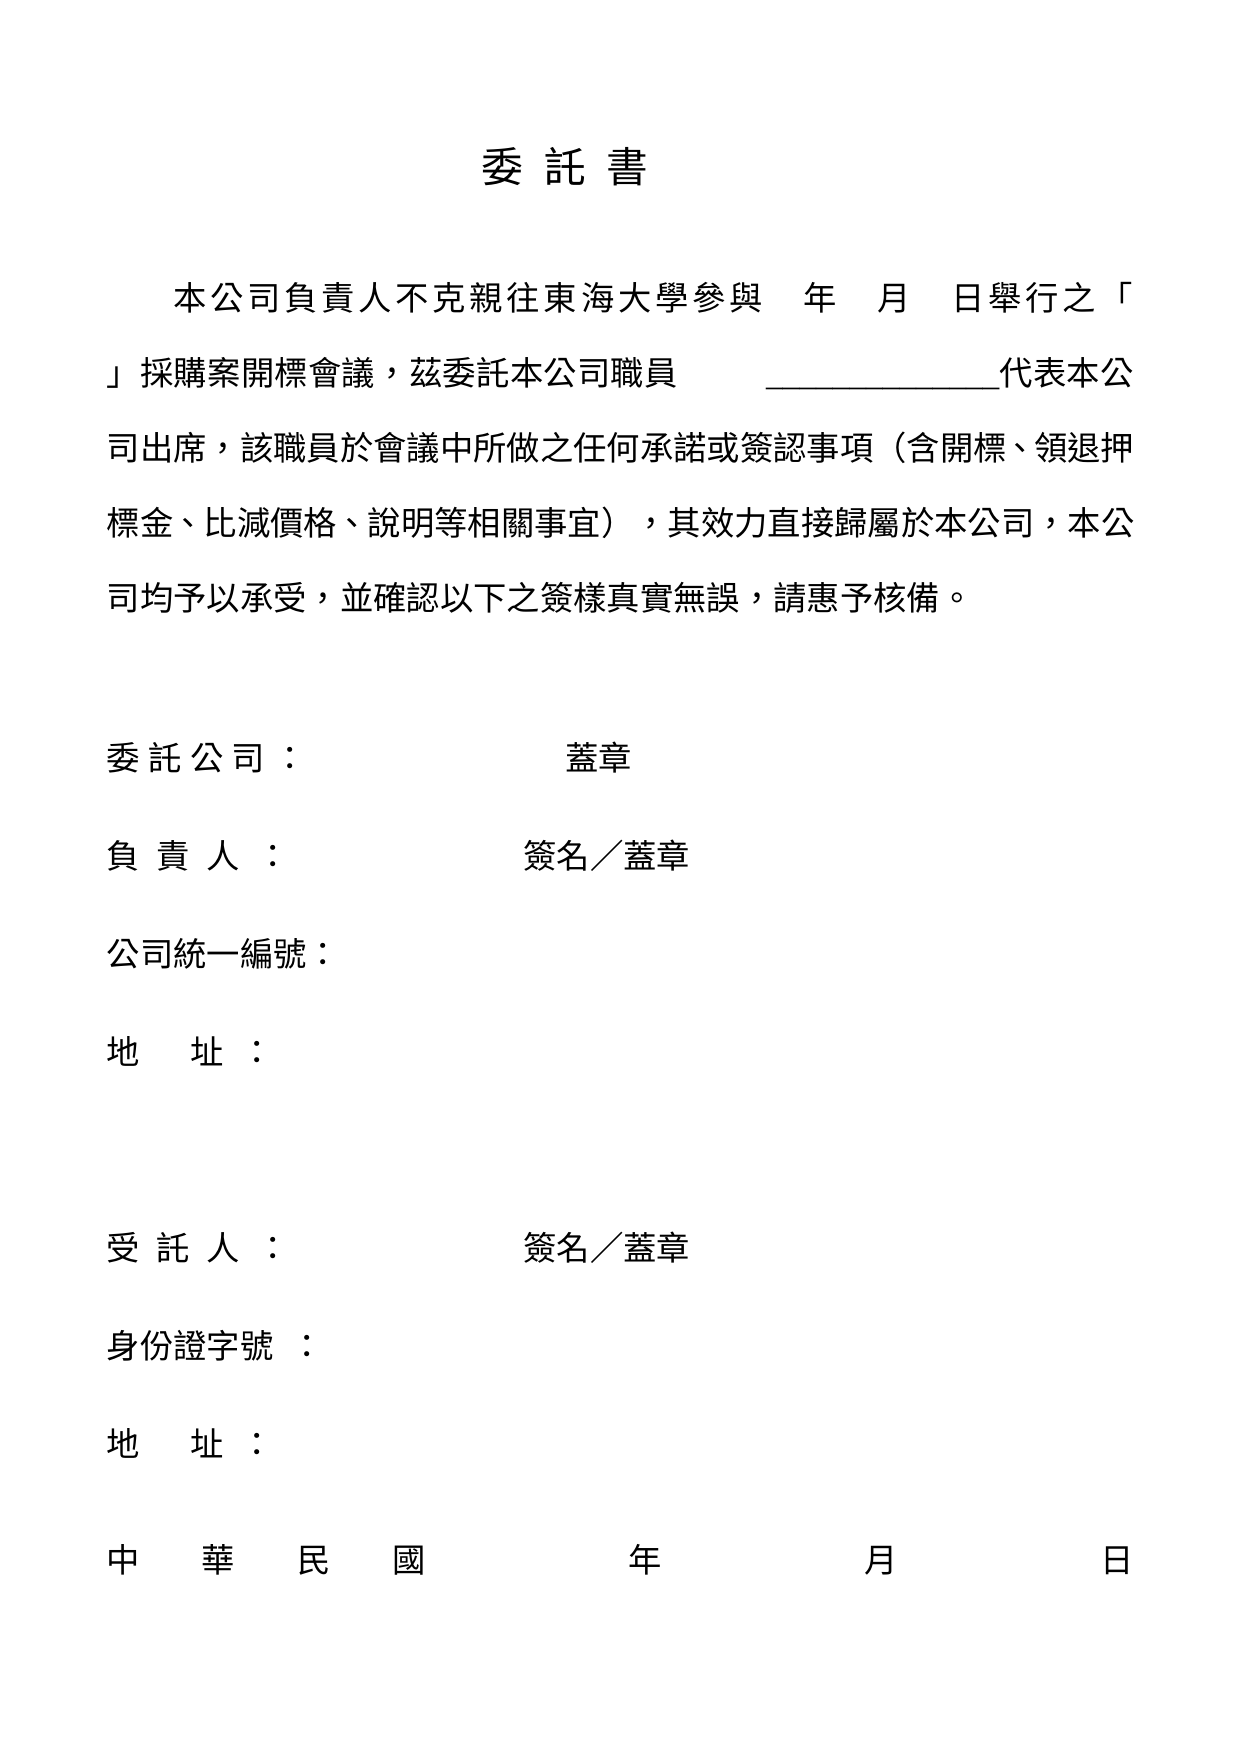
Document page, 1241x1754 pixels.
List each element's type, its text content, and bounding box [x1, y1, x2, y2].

text 負 責 人 ： 簽名／蓋章 [106, 835, 1134, 877]
text 委 託 書 [481, 127, 1134, 202]
text 受 託 人 ： 簽名／蓋章 [106, 1227, 1134, 1269]
text 公司統一編號： [106, 933, 1134, 975]
text 本公司負責人不克親往東海大學參與 年 月 日舉行之「 」採購案開標會議，茲委託本公司職員 ______________代表本公司出席，該職員於會議中所做之任何承諾或簽認事項（含開標、領退押標金、比減價格、說明等相關事宜），其效力直接歸屬於本公司，本公司均予以承受，並確認以下之簽樣真實無誤，請惠予核備。 [106, 258, 1134, 633]
text 身份證字號 ： [106, 1325, 1134, 1367]
text 地 址 ： [106, 1031, 1134, 1073]
text 地 址 ： [106, 1423, 1134, 1464]
text 委 託 公 司 ： 蓋章 [106, 737, 1134, 779]
text 中華民國 年 月 日 [106, 1521, 1134, 1596]
